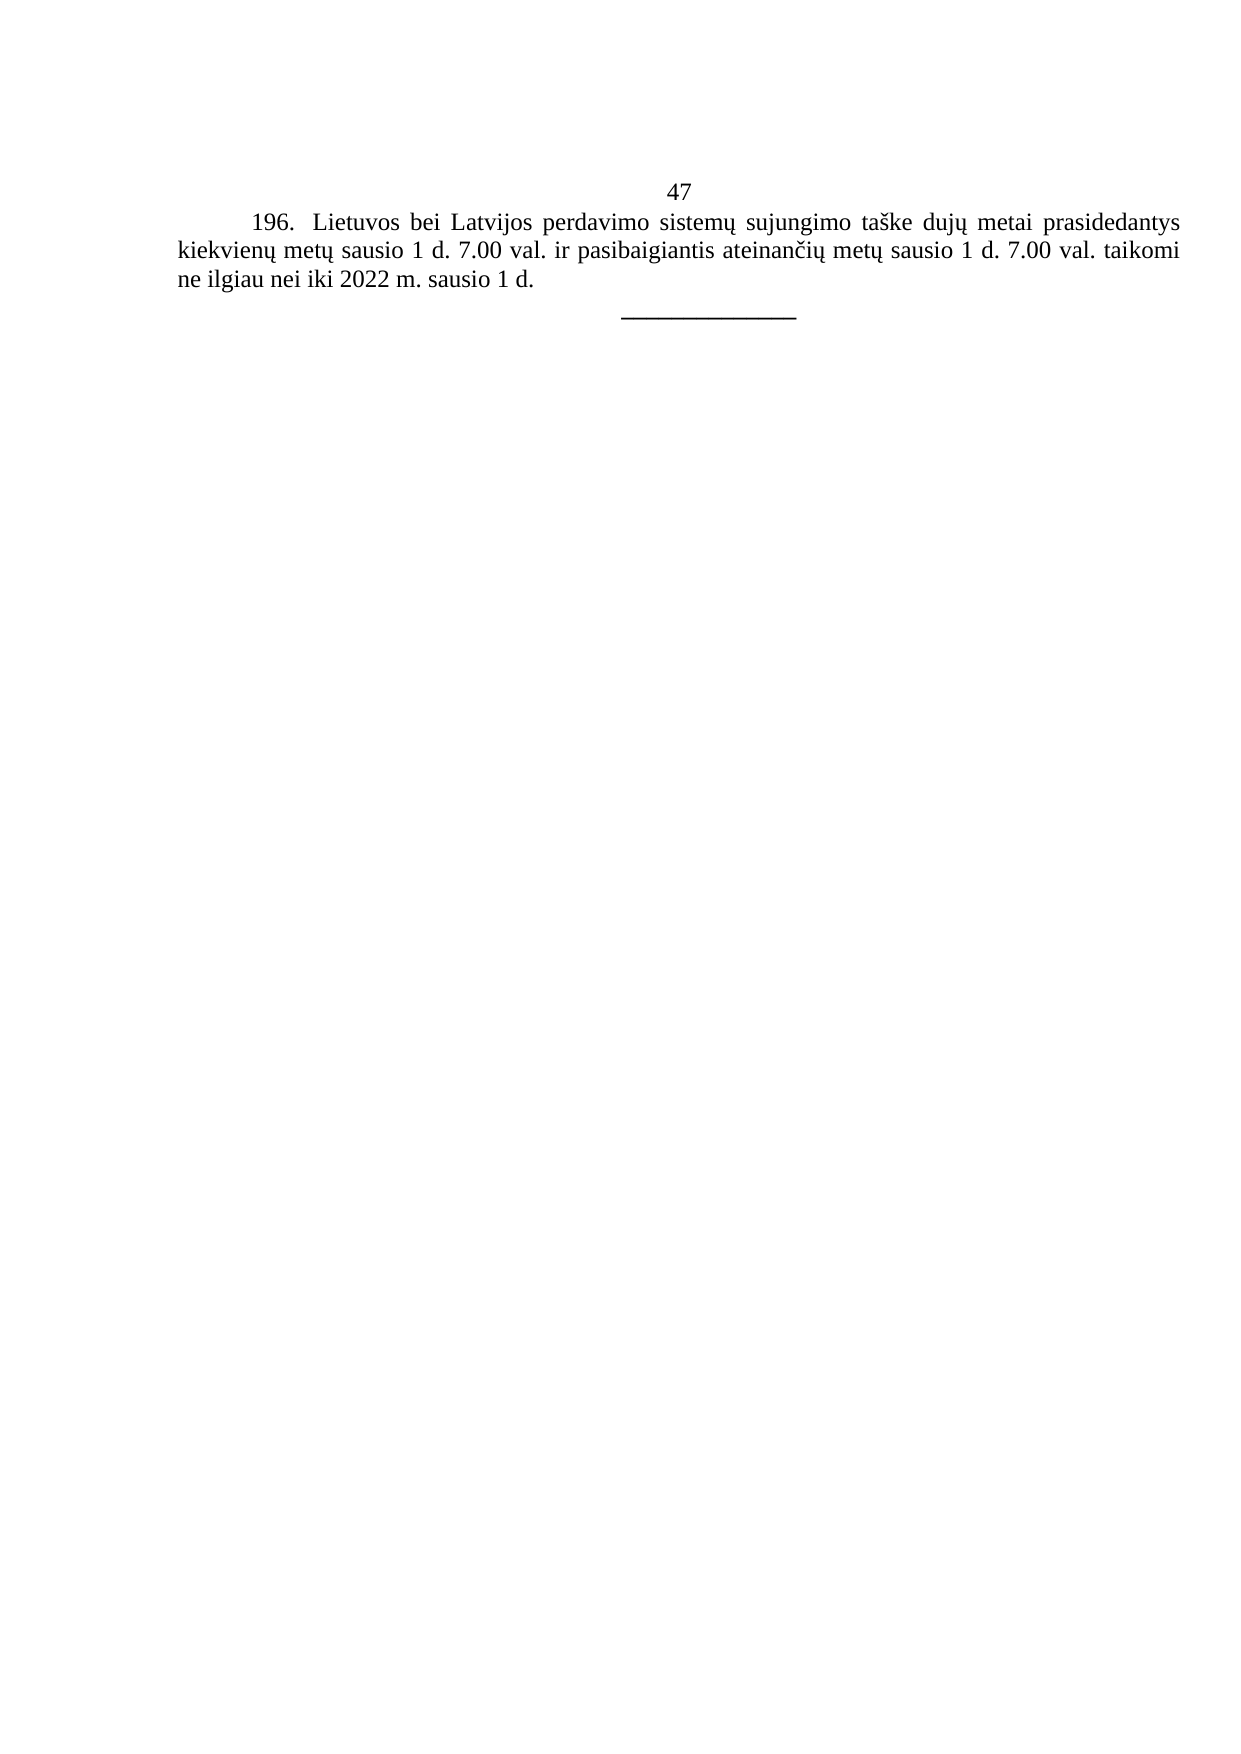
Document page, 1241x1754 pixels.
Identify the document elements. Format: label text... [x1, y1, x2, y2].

text ______________ [177, 293, 1181, 322]
text 196. Lietuvos bei Latvijos perdavimo sistemų sujungimo taške dujų metai prasidedantys kiekvienų metų sausio 1 d. 7.00 val. ir pasibaigiantis ateinančių metų sausio 1 d. 7.00 val. taikomi ne ilgiau nei iki 2022 m. sausio 1 d. [177, 207, 1181, 293]
